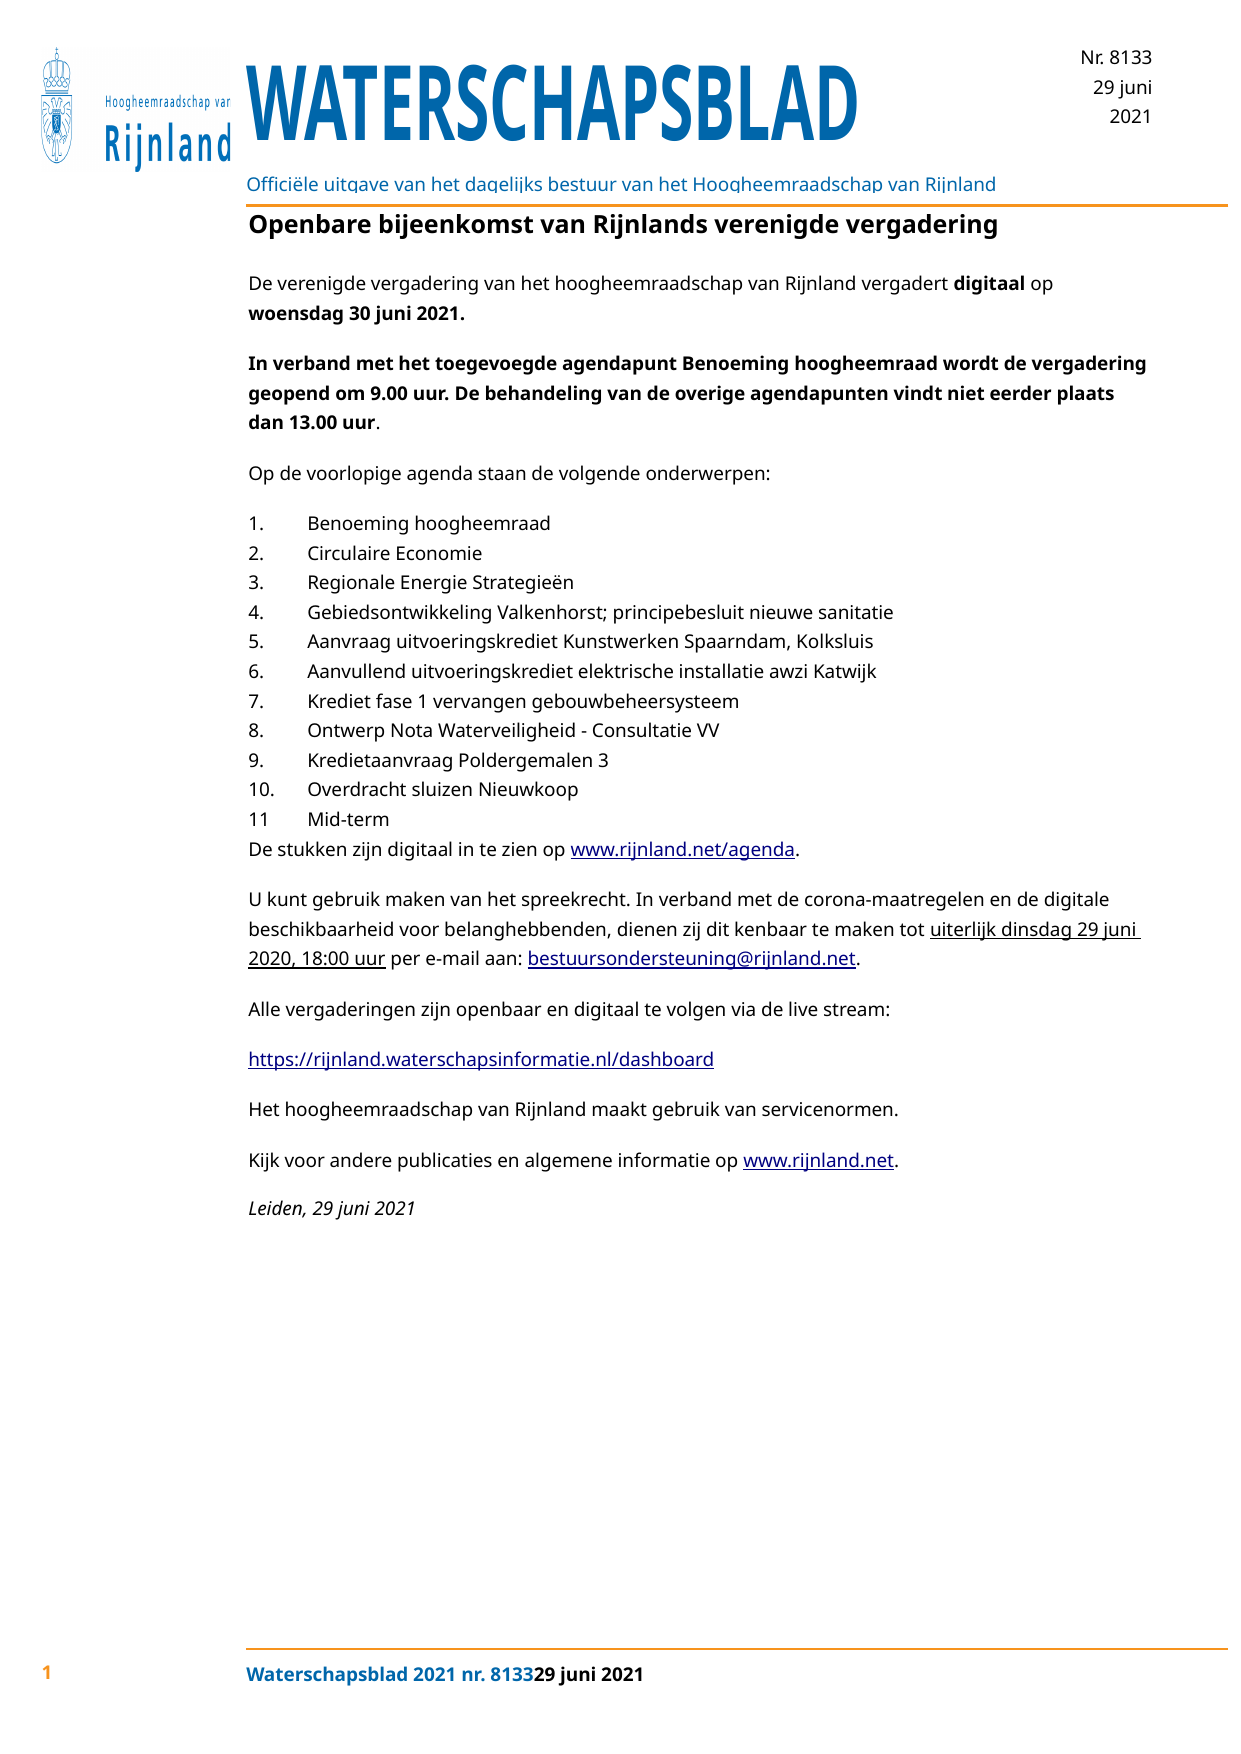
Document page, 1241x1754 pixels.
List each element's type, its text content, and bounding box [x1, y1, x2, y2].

text In verband met het toegevoegde agendapunt Benoeming hoogheemraad wordt de vergadering geopend om 9.00 uur. De behandeling van de overige agendapunten vindt niet eerder plaats dan 13.00 uur. [248, 350, 1152, 435]
text https://rijnland.waterschapsinformatie.nl/dashboard [248, 1046, 1152, 1072]
text U kunt gebruik maken van het spreekrecht. In verband met de corona-maatregelen en de digitale beschikbaarheid voor belanghebbenden, dienen zij dit kenbaar te maken tot uiterlijk dinsdag 29 juni 2020, 18:00 uur per e-mail aan: bestuursondersteuning@rijnland.net. [248, 886, 1152, 971]
text Leiden, 29 juni 2021 [248, 1195, 1152, 1221]
list Overdracht sluizen Nieuwkoop [248, 777, 1152, 802]
list Benoeming hoogheemraad [248, 510, 1152, 536]
list Gebiedsontwikkeling Valkenhorst; principebesluit nieuwe sanitatie [248, 599, 1152, 625]
text Kijk voor andere publicaties en algemene informatie op www.rijnland.net. [248, 1147, 1152, 1173]
text Alle vergaderingen zijn openbaar en digitaal te volgen via de live stream: [248, 996, 1152, 1021]
text De verenigde vergadering van het hoogheemraadschap van Rijnland vergadert digitaal op woensdag 30 juni 2021. [248, 270, 1152, 326]
list Aanvullend uitvoeringskrediet elektrische installatie awzi Katwijk [248, 658, 1152, 684]
list Ontwerp Nota Waterveiligheid - Consultatie VV [248, 717, 1152, 743]
list Mid-term [248, 806, 1152, 832]
list Kredietaanvraag Poldergemalen 3 [248, 747, 1152, 773]
text Op de voorlopige agenda staan de volgende onderwerpen: [248, 460, 1152, 486]
list Regionale Energie Strategieën [248, 569, 1152, 595]
text Het hoogheemraadschap van Rijnland maakt gebruik van servicenormen. [248, 1097, 1152, 1122]
list Krediet fase 1 vervangen gebouwbeheersysteem [248, 688, 1152, 713]
list Aanvraag uitvoeringskrediet Kunstwerken Spaarndam, Kolksluis [248, 629, 1152, 654]
text Openbare bijeenkomst van Rijnlands verenigde vergadering [248, 207, 1152, 241]
picture [41, 47, 231, 172]
text De stukken zijn digitaal in te zien op www.rijnland.net/agenda. [248, 836, 1152, 861]
list Circulaire Economie [248, 540, 1152, 566]
